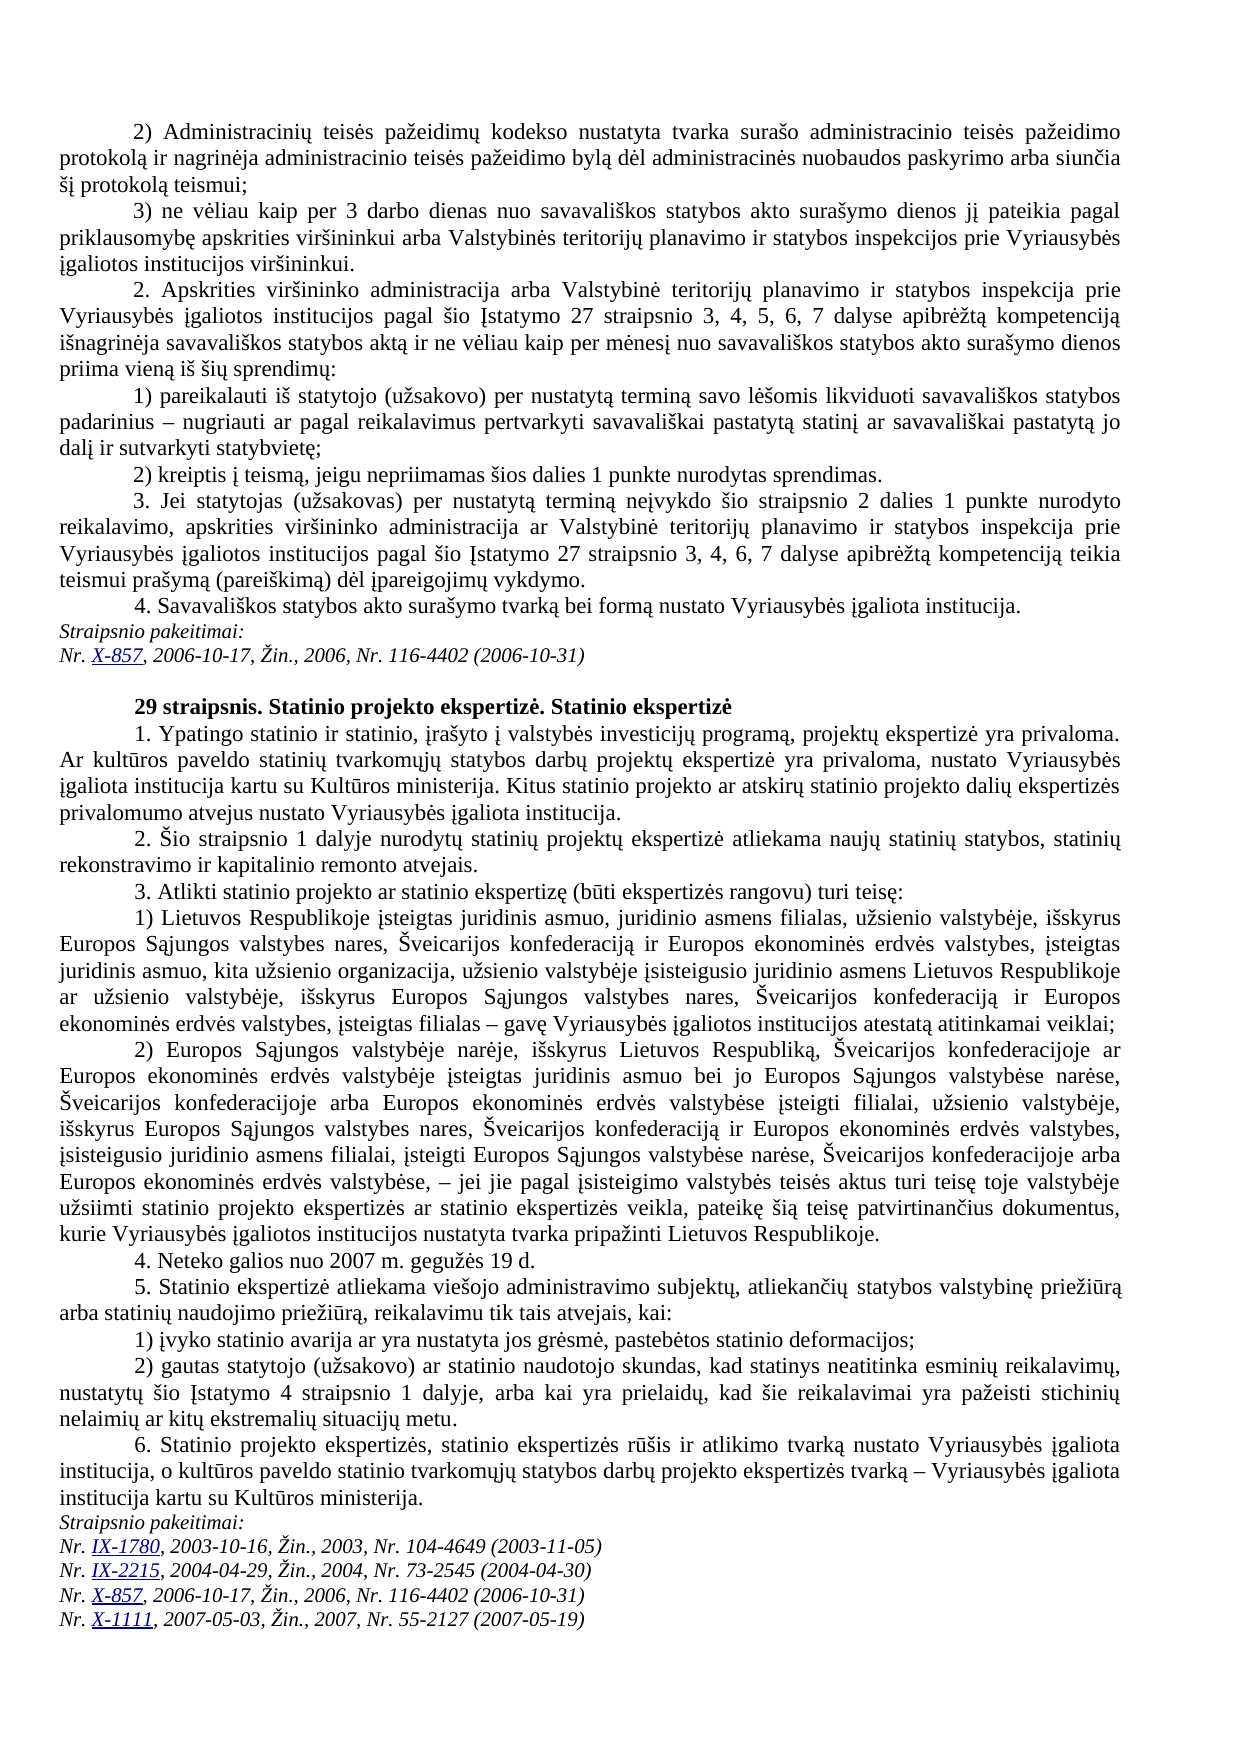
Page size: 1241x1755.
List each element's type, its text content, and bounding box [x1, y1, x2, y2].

text 29 straipsnis. Statinio projekto ekspertizė. Statinio ekspertizė [59, 693, 1122, 720]
text 3) ne vėliau kaip per 3 darbo dienas nuo savavališkos statybos akto surašymo dienos jį pateikia pagal priklausomybę apskrities viršininkui arba Valstybinės teritorijų planavimo ir statybos inspekcijos prie Vyriausybės įgaliotos institucijos viršininkui. [59, 197, 1122, 276]
text 2. Apskrities viršininko administracija arba Valstybinė teritorijų planavimo ir statybos inspekcija prie Vyriausybės įgaliotos institucijos pagal šio Įstatymo 27 straipsnio 3, 4, 5, 6, 7 dalyse apibrėžtą kompetenciją išnagrinėja savavališkos statybos aktą ir ne vėliau kaip per mėnesį nuo savavališkos statybos akto surašymo dienos priima vieną iš šių sprendimų: [59, 276, 1122, 382]
text 2) gautas statytojo (užsakovo) ar statinio naudotojo skundas, kad statinys neatitinka esminių reikalavimų, nustatytų šio Įstatymo 4 straipsnio 1 dalyje, arba kai yra prielaidų, kad šie reikalavimai yra pažeisti stichinių nelaimių ar kitų ekstremalių situacijų metu. [59, 1352, 1122, 1431]
text 3. Jei statytojas (užsakovas) per nustatytą terminą neįvykdo šio straipsnio 2 dalies 1 punkte nurodyto reikalavimo, apskrities viršininko administracija ar Valstybinė teritorijų planavimo ir statybos inspekcija prie Vyriausybės įgaliotos institucijos pagal šio Įstatymo 27 straipsnio 3, 4, 6, 7 dalyse apibrėžtą kompetenciją teikia teismui prašymą (pareiškimą) dėl įpareigojimų vykdymo. [59, 487, 1122, 592]
text 5. Statinio ekspertizė atliekama viešojo administravimo subjektų, atliekančių statybos valstybinę priežiūrą arba statinių naudojimo priežiūrą, reikalavimu tik tais atvejais, kai: [59, 1273, 1122, 1326]
text Straipsnio pakeitimai: [59, 619, 1122, 643]
text Nr. IX-2215, 2004-04-29, Žin., 2004, Nr. 73-2545 (2004-04-30) [59, 1558, 1122, 1582]
text 2. Šio straipsnio 1 dalyje nurodytų statinių projektų ekspertizė atliekama naujų statinių statybos, statinių rekonstravimo ir kapitalinio remonto atvejais. [59, 825, 1122, 878]
text 1. Ypatingo statinio ir statinio, įrašyto į valstybės investicijų programą, projektų ekspertizė yra privaloma. Ar kultūros paveldo statinių tvarkomųjų statybos darbų projektų ekspertizė yra privaloma, nustato Vyriausybės įgaliota institucija kartu su Kultūros ministerija. Kitus statinio projekto ar atskirų statinio projekto dalių ekspertizės privalomumo atvejus nustato Vyriausybės įgaliota institucija. [59, 720, 1122, 825]
text 1) Lietuvos Respublikoje įsteigtas juridinis asmuo, juridinio asmens filialas, užsienio valstybėje, išskyrus Europos Sąjungos valstybes nares, Šveicarijos konfederaciją ir Europos ekonominės erdvės valstybes, įsteigtas juridinis asmuo, kita užsienio organizacija, užsienio valstybėje įsisteigusio juridinio asmens Lietuvos Respublikoje ar užsienio valstybėje, išskyrus Europos Sąjungos valstybes nares, Šveicarijos konfederaciją ir Europos ekonominės erdvės valstybes, įsteigtas filialas – gavę Vyriausybės įgaliotos institucijos atestatą atitinkamai veiklai; [59, 904, 1122, 1036]
text 4. Neteko galios nuo 2007 m. gegužės 19 d. [59, 1247, 1122, 1273]
text 2) Europos Sąjungos valstybėje narėje, išskyrus Lietuvos Respubliką, Šveicarijos konfederacijoje ar Europos ekonominės erdvės valstybėje įsteigtas juridinis asmuo bei jo Europos Sąjungos valstybėse narėse, Šveicarijos konfederacijoje arba Europos ekonominės erdvės valstybėse įsteigti filialai, užsienio valstybėje, išskyrus Europos Sąjungos valstybes nares, Šveicarijos konfederaciją ir Europos ekonominės erdvės valstybes, įsisteigusio juridinio asmens filialai, įsteigti Europos Sąjungos valstybėse narėse, Šveicarijos konfederacijoje arba Europos ekonominės erdvės valstybėse, – jei jie pagal įsisteigimo valstybės teisės aktus turi teisę toje valstybėje užsiimti statinio projekto ekspertizės ar statinio ekspertizės veikla, pateikę šią teisę patvirtinančius dokumentus, kurie Vyriausybės įgaliotos institucijos nustatyta tvarka pripažinti Lietuvos Respublikoje. [59, 1036, 1122, 1247]
text 1) įvyko statinio avarija ar yra nustatyta jos grėsmė, pastebėtos statinio deformacijos; [59, 1326, 1122, 1352]
text 6. Statinio projekto ekspertizės, statinio ekspertizės rūšis ir atlikimo tvarką nustato Vyriausybės įgaliota institucija, o kultūros paveldo statinio tvarkomųjų statybos darbų projekto ekspertizės tvarką – Vyriausybės įgaliota institucija kartu su Kultūros ministerija. [59, 1431, 1122, 1510]
text 4. Savavališkos statybos akto surašymo tvarką bei formą nustato Vyriausybės įgaliota institucija. [59, 592, 1122, 619]
text 1) pareikalauti iš statytojo (užsakovo) per nustatytą terminą savo lėšomis likviduoti savavališkos statybos padarinius – nugriauti ar pagal reikalavimus pertvarkyti savavališkai pastatytą statinį ar savavališkai pastatytą jo dalį ir sutvarkyti statybvietę; [59, 382, 1122, 461]
text Straipsnio pakeitimai: [59, 1510, 1122, 1534]
text Nr. X-1111, 2007-05-03, Žin., 2007, Nr. 55-2127 (2007-05-19) [59, 1607, 1122, 1631]
text Nr. X-857, 2006-10-17, Žin., 2006, Nr. 116-4402 (2006-10-31) [59, 643, 1122, 667]
text 2) kreiptis į teismą, jeigu nepriimamas šios dalies 1 punkte nurodytas sprendimas. [59, 461, 1122, 487]
text Nr. IX-1780, 2003-10-16, Žin., 2003, Nr. 104-4649 (2003-11-05) [59, 1534, 1122, 1558]
text 3. Atlikti statinio projekto ar statinio ekspertizę (būti ekspertizės rangovu) turi teisę: [59, 878, 1122, 904]
text 2) Administracinių teisės pažeidimų kodekso nustatyta tvarka surašo administracinio teisės pažeidimo protokolą ir nagrinėja administracinio teisės pažeidimo bylą dėl administracinės nuobaudos paskyrimo arba siunčia šį protokolą teismui; [59, 118, 1122, 197]
text Nr. X-857, 2006-10-17, Žin., 2006, Nr. 116-4402 (2006-10-31) [59, 1582, 1122, 1607]
